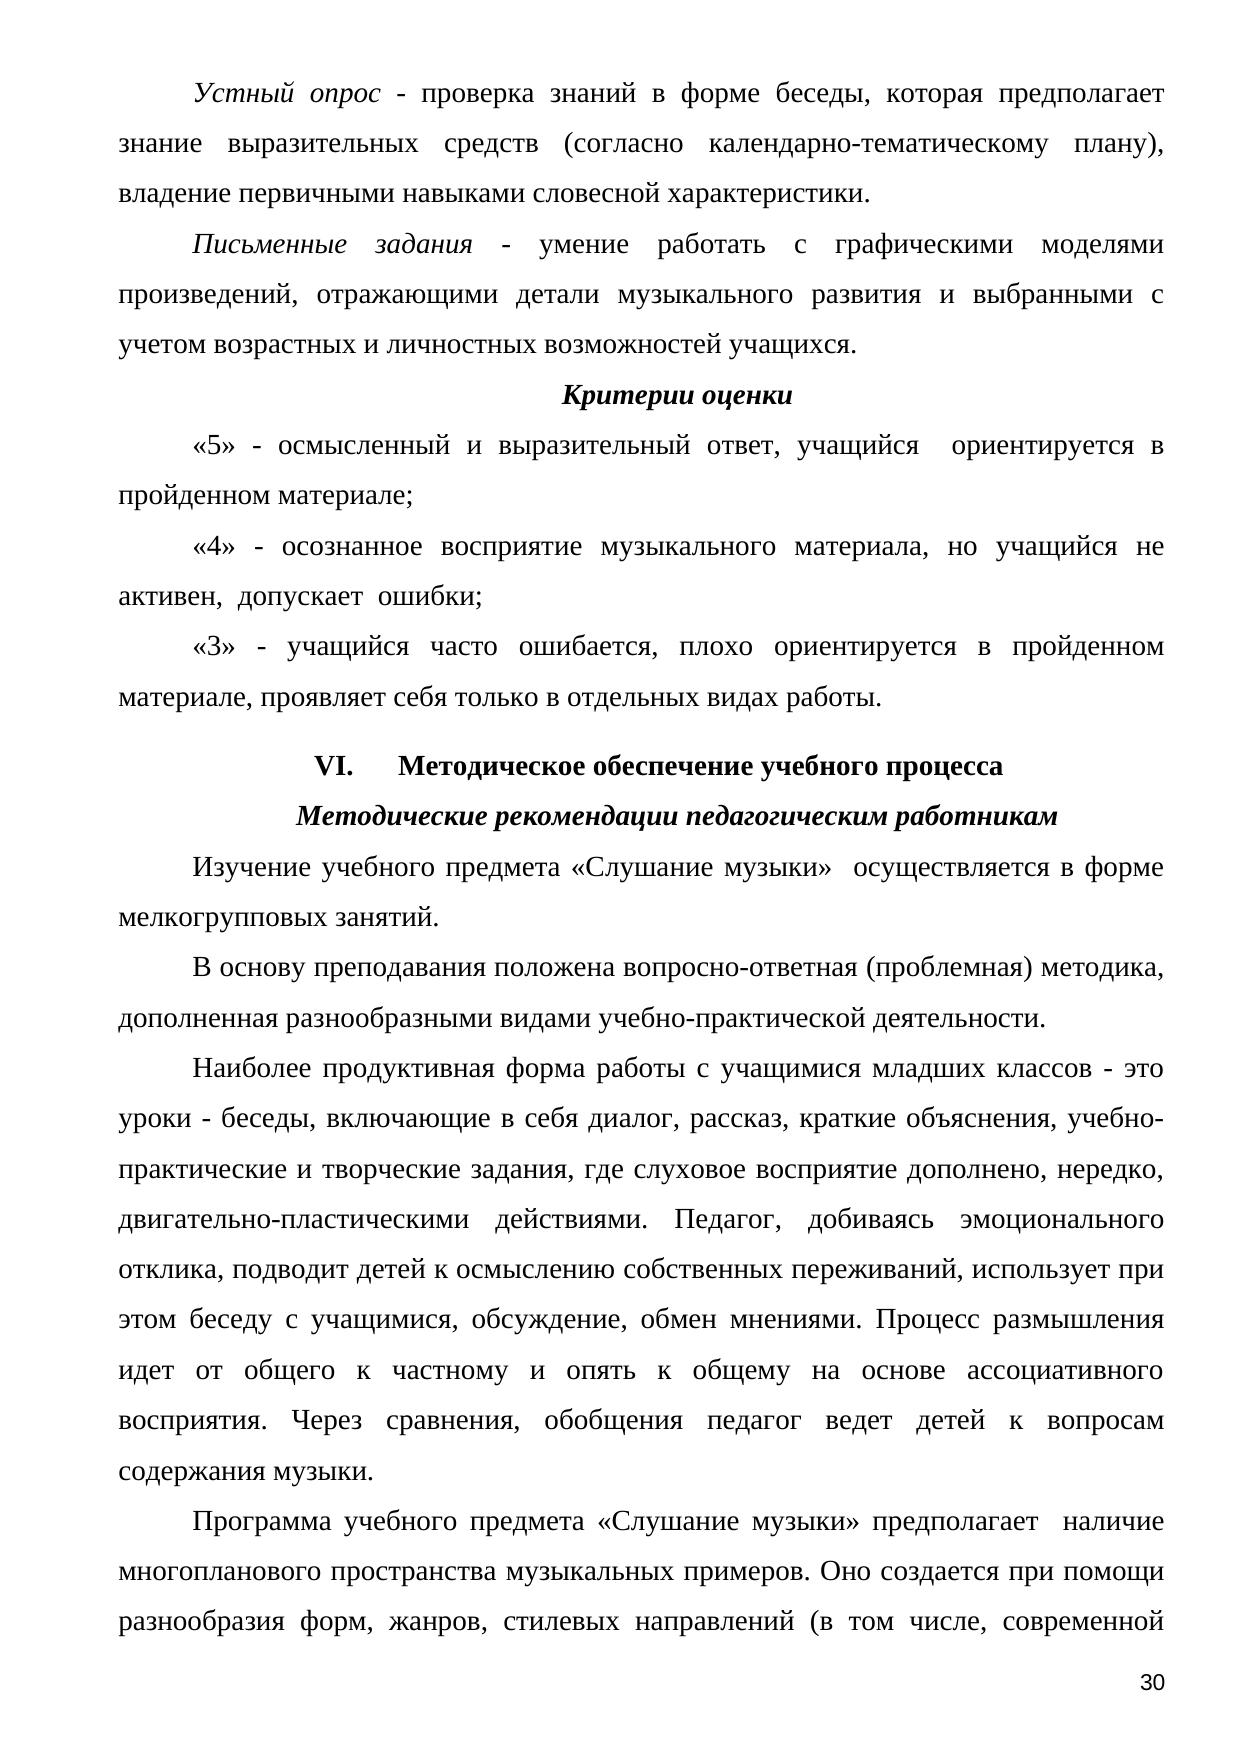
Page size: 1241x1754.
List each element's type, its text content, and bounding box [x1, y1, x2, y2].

text Устный опрос - проверка знаний в форме беседы, которая предполагает знание выразительных средств (согласно календарно-тематическому плану), владение первичными навыками словесной характеристики. [118, 75, 1165, 209]
text Критерии оценки [118, 377, 1165, 410]
text Изучение учебного предмета «Слушание музыки» осуществляется в форме мелкогрупповых занятий. [118, 849, 1165, 933]
list Методическое обеспечение учебного процесса [118, 748, 1165, 782]
list Методические рекомендации педагогическим работникам [192, 798, 1165, 832]
list «4» - осознанное восприятие музыкального материала, но учащийся не активен, допускает ошибки; [118, 528, 1165, 612]
text В основу преподавания положена вопросно-ответная (проблемная) методика, дополненная разнообразными видами учебно-практической деятельности. [118, 949, 1165, 1033]
list «3» - учащийся часто ошибается, плохо ориентируется в пройденном материале, проявляет себя только в отдельных видах работы. [118, 628, 1165, 712]
list «5» - осмысленный и выразительный ответ, учащийся ориентируется в пройденном материале; [118, 427, 1165, 511]
text Программа учебного предмета «Слушание музыки» предполагает наличие многопланового пространства музыкальных примеров. Оно создается при помощи разнообразия форм, жанров, стилевых направлений (в том числе, современной [118, 1503, 1165, 1637]
text Письменные задания - умение работать с графическими моделями произведений, отражающими детали музыкального развития и выбранными с учетом возрастных и личностных возможностей учащихся. [118, 226, 1165, 360]
text Наиболее продуктивная форма работы с учащимися младших классов - это уроки - беседы, включающие в себя диалог, рассказ, краткие объяснения, учебно-практические и творческие задания, где слуховое восприятие дополнено, нередко, двигательно-пластическими действиями. Педагог, добиваясь эмоционального отклика, подводит детей к осмыслению собственных переживаний, использует при этом беседу с учащимися, обсуждение, обмен мнениями. Процесс размышления идет от общего к частному и опять к общему на основе ассоциативного восприятия. Через сравнения, обобщения педагог ведет детей к вопросам содержания музыки. [118, 1050, 1165, 1486]
